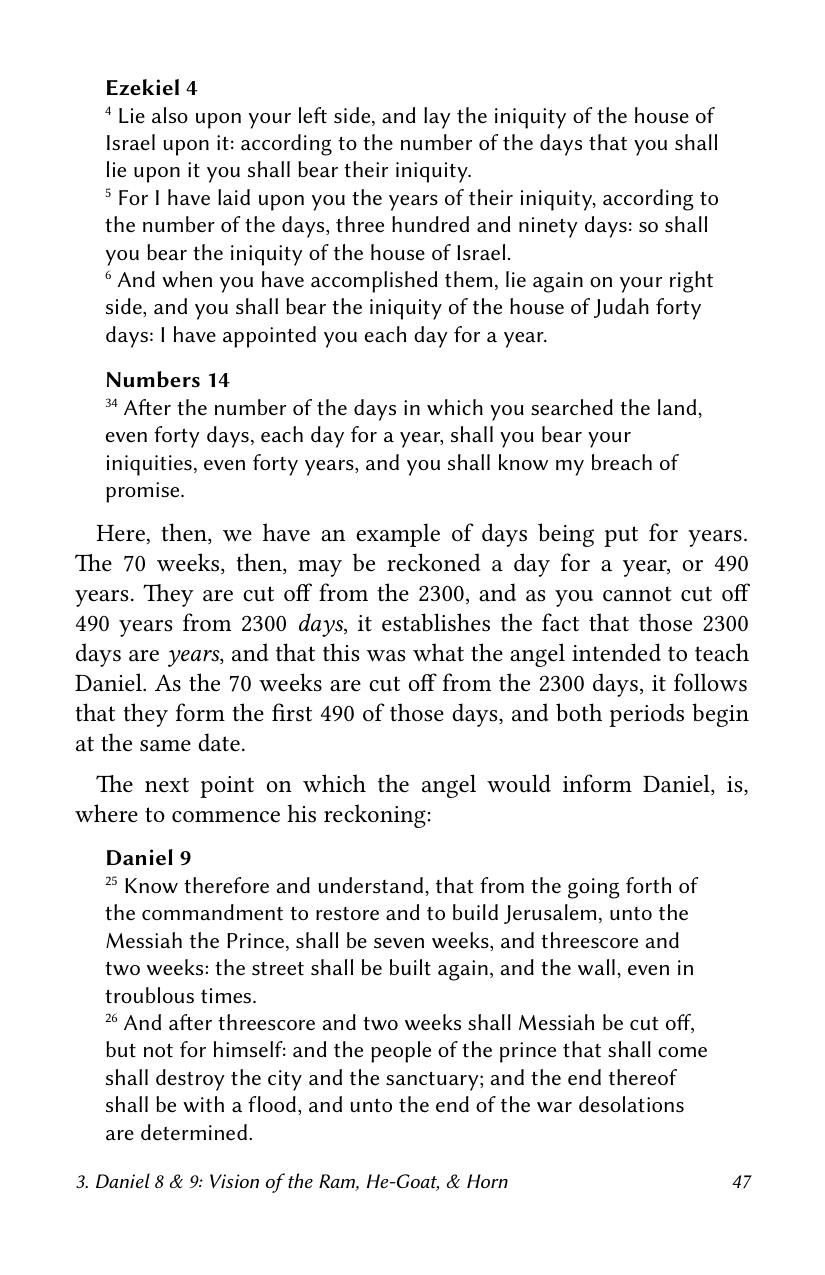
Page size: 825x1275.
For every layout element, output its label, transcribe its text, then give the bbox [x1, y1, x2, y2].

text Here, then, we have an example of days being put for years. The 70 weeks, then, may be reckoned a day for a year, or 490 years. They are cut off from the 2300, and as you cannot cut off 490 years from 2300 days, it establishes the fact that those 2300 days are years, and that this was what the angel intended to teach Daniel. As the 70 weeks are cut off from the 2300 days, it follows that they form the first 490 of those days, and both periods begin at the same date. [75, 519, 750, 757]
text 4 Lie also upon your left side, and lay the iniquity of the house of Israel upon it: according to the number of the days that you shall lie upon it you shall bear their iniquity. [105, 103, 720, 183]
text 26 And after threescore and two weeks shall Messiah be cut off, but not for himself: and the people of the prince that shall come shall destroy the city and the sanctuary; and the end thereof shall be with a flood, and unto the end of the war desolations are determined. [105, 1010, 720, 1146]
text Daniel 9 [105, 845, 750, 871]
text 6 And when you have accomplished them, lie again on your right side, and you shall bear the iniquity of the house of Judah forty days: I have appointed you each day for a year. [105, 267, 720, 348]
text Numbers 14 [105, 367, 750, 393]
text 25 Know therefore and understand, that from the going forth of the commandment to restore and to build Jerusalem, unto the Messiah the Prince, shall be seven weeks, and threescore and two weeks: the street shall be built again, and the wall, even in troublous times. [105, 873, 720, 1009]
text The next point on which the angel would inform Daniel, is, where to commence his reckoning: [75, 771, 750, 829]
text 5 For I have laid upon you the years of their iniquity, according to the number of the days, three hundred and ninety days: so shall you bear the iniquity of the house of Israel. [105, 185, 720, 266]
text Ezekiel 4 [105, 75, 750, 101]
text 34 After the number of the days in which you searched the land, even forty days, each day for a year, shall you bear your iniquities, even forty years, and you shall know my breach of promise. [105, 395, 720, 503]
